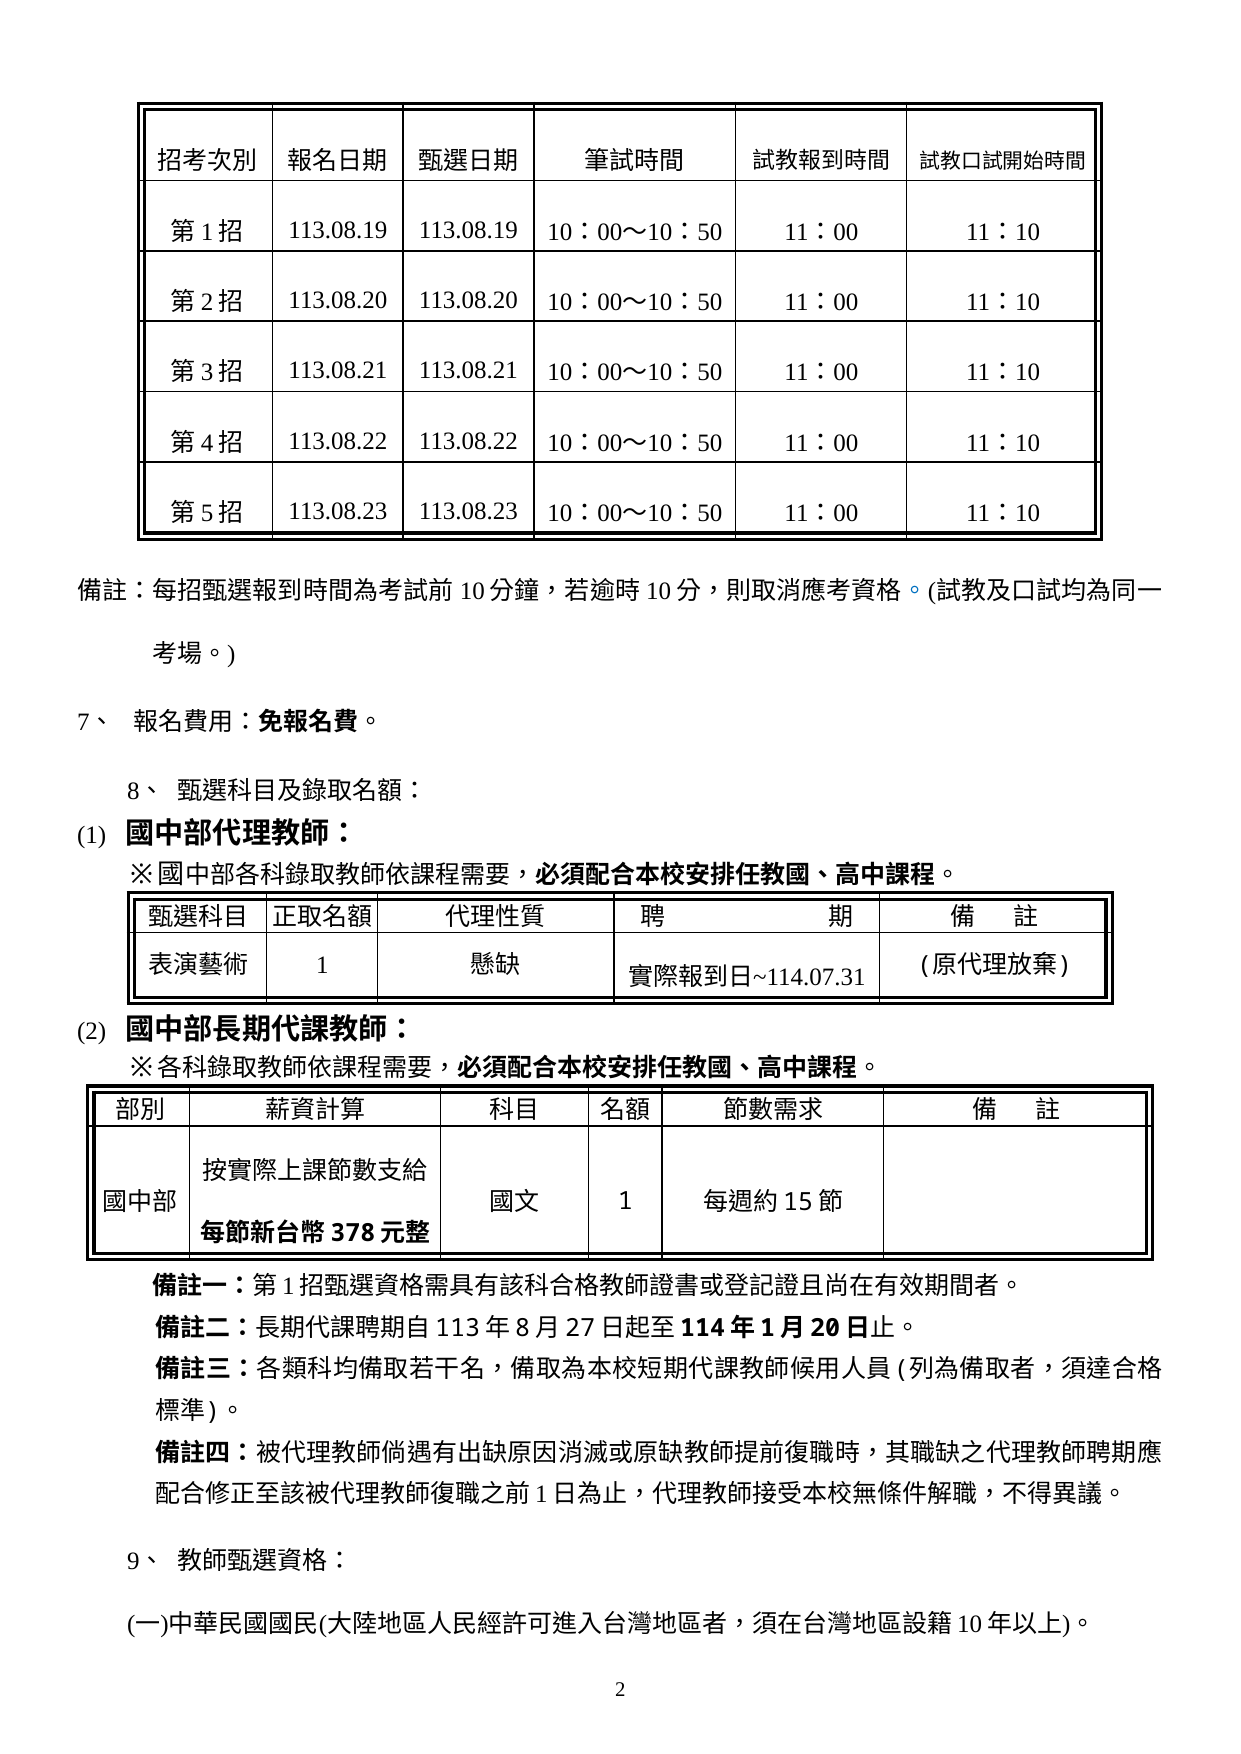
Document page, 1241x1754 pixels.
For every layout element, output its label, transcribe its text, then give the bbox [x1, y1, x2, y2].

table_header 報名日期 [273, 111, 402, 180]
table_cell 國中部 [96, 1127, 189, 1252]
text 備註三：各類科均備取若干名，備取為本校短期代課教師候用人員(列為備取者，須達合格標準)。 [155, 1344, 1163, 1428]
table_cell 113.08.21 [404, 322, 533, 391]
table_cell 113.08.21 [273, 322, 402, 391]
table_cell 113.08.20 [404, 252, 533, 320]
table_cell 11：10 [907, 252, 1094, 320]
table_cell 第5招 [146, 463, 272, 531]
table_cell [884, 1127, 1145, 1252]
text 備註二：長期代課聘期自113年8月27日起至114年1月20日止。 [155, 1303, 1163, 1344]
text (一)中華民國國民(大陸地區人民經許可進入台灣地區者，須在台灣地區設籍10年以上)。 [127, 1580, 1163, 1642]
table_cell 11：00 [736, 392, 906, 461]
table_header 試教口試開始時間 [907, 105, 1099, 180]
table_cell 113.08.23 [404, 463, 533, 531]
table_cell 第3招 [146, 322, 272, 391]
table_header 試教報到時間 [736, 111, 906, 180]
table_header [615, 894, 879, 898]
table_cell 實際報到日~114.07.31 [615, 933, 879, 996]
table_header 名額 [589, 1094, 661, 1125]
table_header 節數需求 [663, 1094, 883, 1125]
table_header 筆試時間 [535, 111, 735, 180]
table_cell 10：00～10：50 [535, 392, 735, 461]
table_header [378, 894, 613, 898]
table_header 部別 [91, 1088, 189, 1125]
table_cell 懸缺 [378, 933, 613, 996]
table_cell 11：00 [736, 463, 906, 531]
table_cell 第4招 [146, 392, 272, 461]
text 備註一：第1招甄選資格需具有該科合格教師證書或登記證且尚在有效期間者。 [77, 1261, 1163, 1303]
table_header 代理性質 [378, 901, 613, 932]
table_header 招考次別 [141, 105, 272, 180]
table_cell 11：00 [736, 252, 906, 320]
table_header 科目 [441, 1094, 588, 1125]
table_cell 第1招 [146, 181, 272, 250]
table_cell 國文 [441, 1127, 588, 1252]
table_header 備 註 [880, 894, 1109, 932]
list 國中部長期代課教師： ※各科錄取教師依課程需要，必須配合本校安排任教國、高中課程。 [77, 1005, 1163, 1084]
table_cell 113.08.19 [404, 181, 533, 250]
table_cell 10：00～10：50 [535, 463, 735, 531]
table_header 備 註 [884, 1088, 1149, 1125]
table_cell 1 [267, 933, 377, 996]
text 備註：每招甄選報到時間為考試前10分鐘，若逾時10分，則取消應考資格。(試教及口試均為同一考場。) [77, 547, 1163, 672]
table_cell 113.08.22 [404, 392, 533, 461]
table_cell 1 [589, 1127, 661, 1252]
table_cell 113.08.20 [273, 252, 402, 320]
table_cell 10：00～10：50 [535, 181, 735, 250]
table_cell (原代理放棄) [880, 933, 1104, 996]
list 教師甄選資格： [127, 1517, 1163, 1580]
table_cell 11：10 [907, 392, 1094, 461]
list 報名費用：免報名費。 [77, 678, 1163, 741]
table_cell 11：00 [736, 322, 906, 391]
list 國中部代理教師： ※國中部各科錄取教師依課程需要，必須配合本校安排任教國、高中課程。 [77, 809, 1163, 891]
text 備註四：被代理教師倘遇有出缺原因消滅或原缺教師提前復職時，其職缺之代理教師聘期應配合修正至該被代理教師復職之前1日為止，代理教師接受本校無條件解職，不得異議。 [155, 1428, 1163, 1511]
table_cell 113.08.19 [273, 181, 402, 250]
list 甄選科目及錄取名額： [127, 747, 1163, 809]
table_header 甄選科目 [131, 894, 266, 932]
table_cell 11：00 [736, 181, 906, 250]
table_cell 113.08.23 [273, 463, 402, 531]
table_cell 第2招 [146, 252, 272, 320]
table_header 正取名額 [267, 901, 377, 932]
table_cell 113.08.22 [273, 392, 402, 461]
table_header 聘 期 [615, 901, 879, 932]
table_header 薪資計算 [190, 1094, 440, 1125]
table_cell 10：00～10：50 [535, 252, 735, 320]
table_cell 11：10 [907, 463, 1094, 531]
table_cell 11：10 [907, 181, 1094, 250]
table_header 甄選日期 [404, 111, 533, 180]
table_cell 表演藝術 [136, 933, 266, 996]
table_header [267, 894, 377, 898]
table_cell 每週約15節 [663, 1127, 883, 1252]
table_cell 按實際上課節數支給 每節新台幣378元整 [190, 1127, 440, 1252]
table_cell 10：00～10：50 [535, 322, 735, 391]
table_cell 11：10 [907, 322, 1094, 391]
